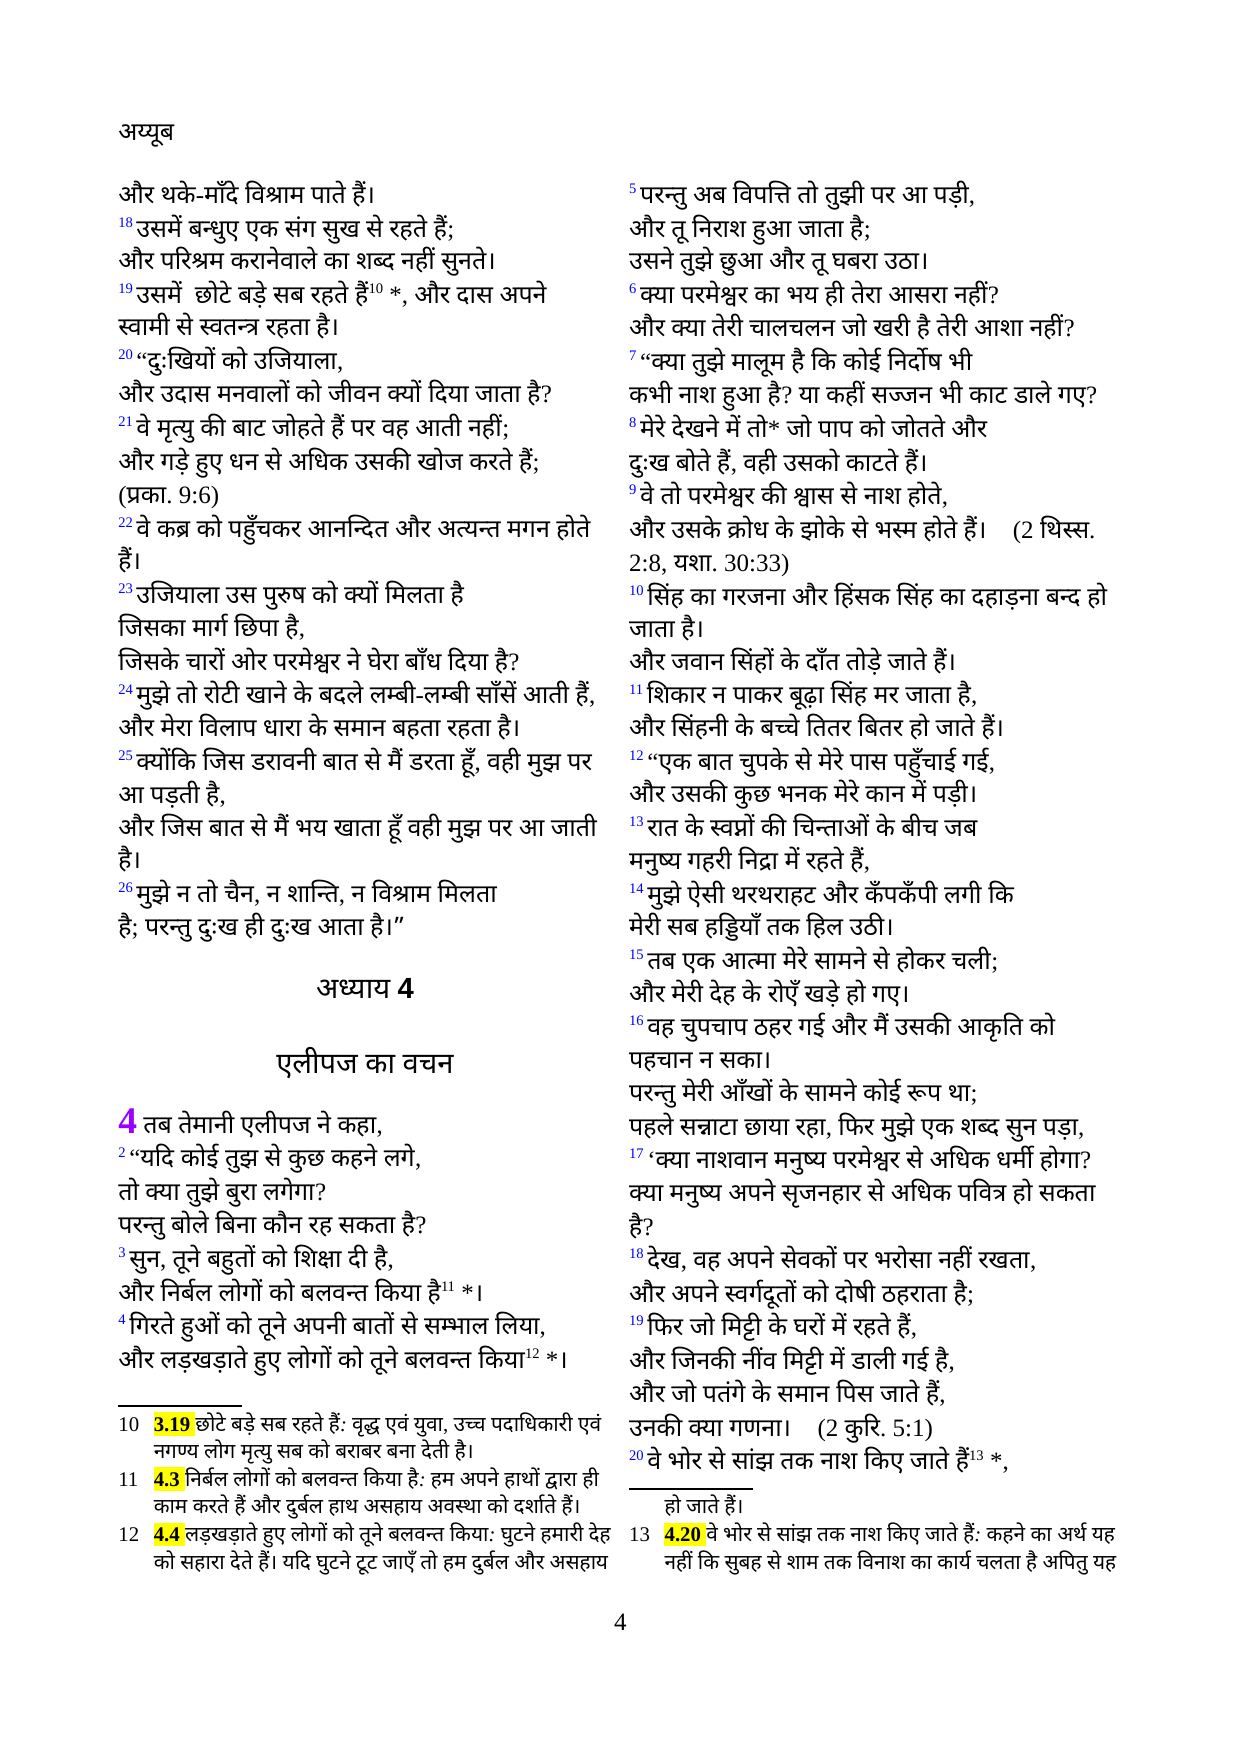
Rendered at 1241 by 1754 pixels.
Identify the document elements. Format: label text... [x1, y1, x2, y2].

text 3.19 छोटे बड़े सब रहते हैं: वृद्ध एवं युवा, उच्च पदाधिकारी एवं नगण्य लोग मृत्यु सब को बराबर बना देती है। [118, 1412, 611, 1467]
text 16 वह चुपचाप ठहर गई और मैं उसकी आकृति को पहचान न सका। [629, 1012, 1122, 1078]
text 23 उजियाला उस पुरुष को क्यों मिलता है [118, 580, 611, 613]
text 13 रात के स्वप्नों की चिन्ताओं के बीच जब [629, 813, 1122, 846]
text 4 गिरते हुओं को तूने अपनी बातों से सम्भाल लिया, [118, 1311, 611, 1345]
text 17 ‘क्या नाशवान मनुष्य परमेश्वर से अधिक धर्मी होगा? [629, 1145, 1122, 1179]
subtitle एलीपज का वचन [118, 1048, 611, 1086]
text 14 मुझे ऐसी थरथराहट और कँपकँपी लगी कि [629, 880, 1122, 913]
text और परिश्रम करानेवाले का शब्द नहीं सुनते। [118, 247, 611, 280]
text पहले सन्नाटा छाया रहा, फिर मुझे एक शब्द सुन पड़ा, [629, 1112, 1122, 1145]
text 4.4 लड़खड़ाते हुए लोगों को तूने बलवन्त किया: घुटने हमारी देह को सहारा देते हैं। यदि घुटने टूट जाएँ तो हम दुर्बल और असहाय [118, 1522, 611, 1578]
text 11 शिकार न पाकर बूढ़ा सिंह मर जाता है, [629, 681, 1122, 714]
text 18 देख, वह अपने सेवकों पर भरोसा नहीं रखता, [629, 1245, 1122, 1279]
text और उसके क्रोध के झोके से भस्म होते हैं। (2 थिस्स. 2:8, यशा. 30:33) [629, 515, 1122, 582]
text 20 वे भोर से सांझ तक नाश किए जाते हैं *, [629, 1446, 1122, 1480]
text हो जाते हैं। [629, 1495, 1122, 1522]
text और उदास मनवालों को जीवन क्यों दिया जाता है? [118, 379, 611, 413]
text मेरी सब हड्डियाँ तक हिल उठी। [629, 913, 1122, 946]
text 15 तब एक आत्मा मेरे सामने से होकर चली; [629, 946, 1122, 979]
text 4.3 निर्बल लोगों को बलवन्त किया है: हम अपने हाथों द्वारा ही काम करते हैं और दुर्बल हाथ असहाय अवस्था को दर्शाते हैं। [118, 1467, 611, 1522]
text 25 क्योंकि जिस डरावनी बात से मैं डरता हूँ, वही मुझ पर आ पड़ती है, [118, 747, 611, 814]
text है; परन्तु दुःख ही दुःख आता है।” [118, 912, 611, 946]
text और सिंहनी के बच्चे तितर बितर हो जाते हैं। [629, 714, 1122, 747]
text और क्या तेरी चालचलन जो खरी है तेरी आशा नहीं? [629, 313, 1122, 347]
text और अपने स्वर्गदूतों को दोषी ठहराता है; [629, 1279, 1122, 1312]
text 21 वे मृत्यु की बाट जोहते हैं पर वह आती नहीं; [118, 413, 611, 447]
text 6 क्या परमेश्वर का भय ही तेरा आसरा नहीं? [629, 280, 1122, 313]
text 19 उसमें छोटे बड़े सब रहते हैं *, और दास अपने [118, 280, 611, 313]
text परन्तु बोले बिना कौन रह सकता है? [118, 1211, 611, 1244]
text और निर्बल लोगों को बलवन्त किया है *। [118, 1278, 611, 1311]
text जिसका मार्ग छिपा है, [118, 613, 611, 647]
text 22 वे कब्र को पहुँचकर आनन्दित और अत्यन्त मगन होते हैं। [118, 514, 611, 580]
text और जिस बात से मैं भय खाता हूँ वही मुझ पर आ जाती है। [118, 814, 611, 879]
text 5 परन्तु अब विपत्ति तो तुझी पर आ पड़ी, [629, 180, 1122, 214]
text 9 वे तो परमेश्वर की श्वास से नाश होते, [629, 481, 1122, 515]
text उसने तुझे छुआ और तू घबरा उठा। [629, 247, 1122, 280]
text क्या मनुष्य अपने सृजनहार से अधिक पवित्र हो सकता है? [629, 1179, 1122, 1245]
text और लड़खड़ाते हुए लोगों को तूने बलवन्त किया *। [118, 1345, 611, 1378]
text और जवान सिंहों के दाँत तोड़े जाते हैं। [629, 648, 1122, 681]
text 2 “यदि कोई तुझ से कुछ कहने लगे, [118, 1143, 611, 1177]
text और मेरा विलाप धारा के समान बहता रहता है। [118, 714, 611, 747]
text कभी नाश हुआ है? या कहीं सज्जन भी काट डाले गए? [629, 381, 1122, 414]
text और जो पतंगे के समान पिस जाते हैं, [629, 1379, 1122, 1413]
text और उसकी कुछ भनक मेरे कान में पड़ी। [629, 780, 1122, 813]
text तो क्या तुझे बुरा लगेगा? [118, 1177, 611, 1211]
text 20 “दुःखियों को उजियाला, [118, 346, 611, 379]
text दुःख बोते हैं, वही उसको काटते हैं। [629, 448, 1122, 481]
text उनकी क्या गणना। (2 कुरि. 5:1) [629, 1413, 1122, 1446]
text 19 फिर जो मिट्टी के घरों में रहते हैं, [629, 1312, 1122, 1346]
text मनुष्य गहरी निद्रा में रहते हैं, [629, 846, 1122, 880]
text 3 सुन, तूने बहुतों को शिक्षा दी है, [118, 1244, 611, 1278]
text 8 मेरे देखने में तो* जो पाप को जोतते और [629, 414, 1122, 448]
text जिसके चारों ओर परमेश्वर ने घेरा बाँध दिया है? [118, 647, 611, 681]
text और तू निराश हुआ जाता है; [629, 214, 1122, 247]
text और गड़े हुए धन से अधिक उसकी खोज करते हैं; (प्रका. 9:6) [118, 447, 611, 514]
text 26 मुझे न तो चैन, न शान्ति, न विश्राम मिलता [118, 879, 611, 912]
text और थके-माँदे विश्राम पाते हैं। [118, 180, 611, 214]
text 24 मुझे तो रोटी खाने के बदले लम्बी-लम्बी साँसें आती हैं, [118, 681, 611, 714]
text 10 सिंह का गरजना और हिंसक सिंह का दहाड़ना बन्द हो जाता है। [629, 582, 1122, 648]
text 4.20 वे भोर से सांझ तक नाश किए जाते हैं: कहने का अर्थ यह नहीं कि सुबह से शाम तक विनाश का कार्य चलता है अपितु यह [629, 1522, 1122, 1578]
text 18 उसमें बन्धुए एक संग सुख से रहते हैं; [118, 214, 611, 247]
text अध्याय 4 [118, 971, 611, 1010]
text परन्तु मेरी आँखों के सामने कोई रूप था; [629, 1078, 1122, 1112]
text स्वामी से स्वतन्त्र रहता है। [118, 313, 611, 346]
text 12 “एक बात चुपके से मेरे पास पहुँचाई गई, [629, 747, 1122, 780]
text और जिनकी नींव मिट्टी में डाली गई है, [629, 1346, 1122, 1379]
text 7 “क्या तुझे मालूम है कि कोई निर्दोष भी [629, 347, 1122, 381]
text 4 तब तेमानी एलीपज ने कहा, [118, 1098, 611, 1143]
text और मेरी देह के रोएँ खड़े हो गए। [629, 979, 1122, 1012]
